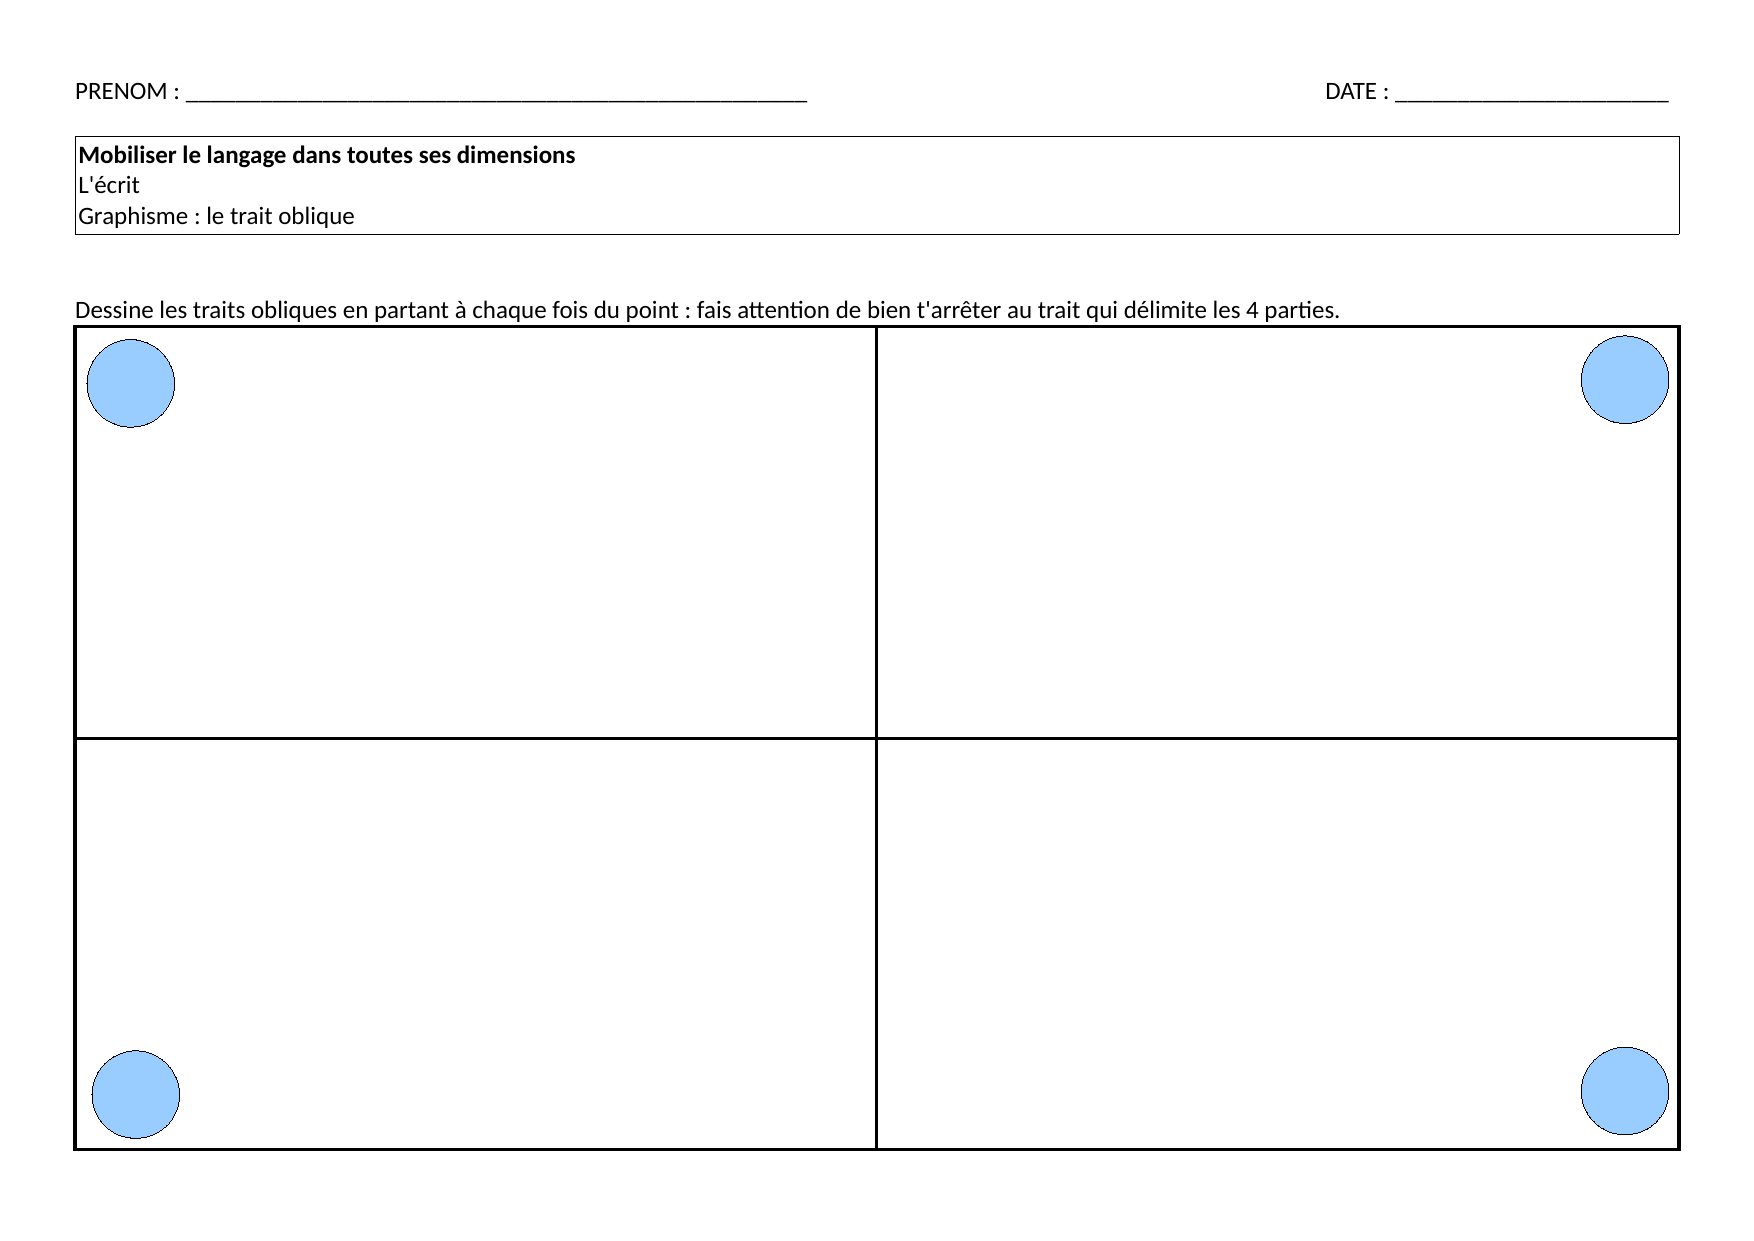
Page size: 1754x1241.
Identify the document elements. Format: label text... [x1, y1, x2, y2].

table_cell [878, 740, 1677, 1148]
text Graphisme : le trait oblique [76, 197, 1679, 234]
text L'écrit [76, 167, 1679, 197]
table_header [77, 328, 875, 737]
table_cell [77, 740, 875, 1148]
table_header [878, 328, 1677, 737]
text PRENOM : __________________________________________________ DATE : ______________________ [75, 75, 1679, 106]
text Mobiliser le langage dans toutes ses dimensions [76, 137, 1679, 167]
text Dessine les traits obliques en partant à chaque fois du point : fais attention de bien t'arrêter au trait qui délimite les 4 parties. [75, 295, 1679, 325]
